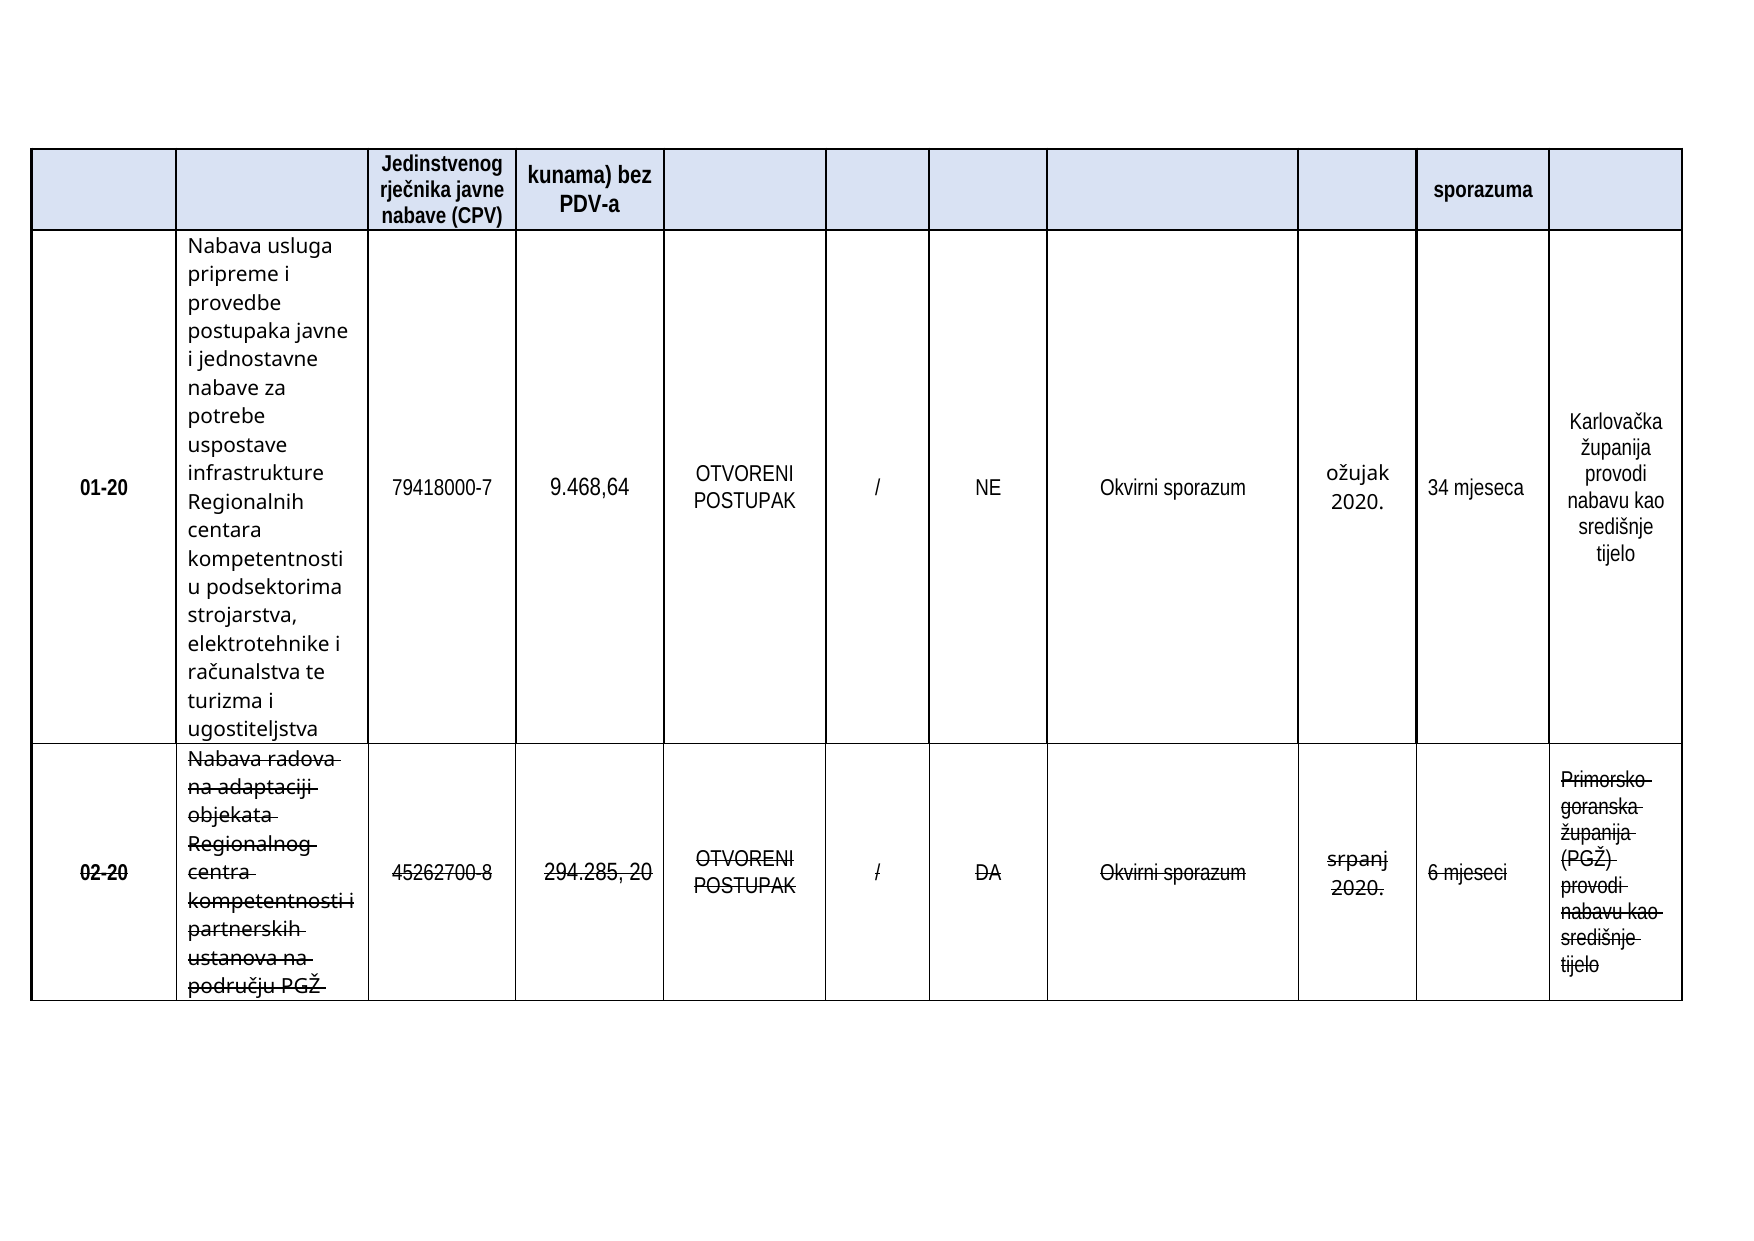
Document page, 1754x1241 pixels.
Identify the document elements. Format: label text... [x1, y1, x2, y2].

table_cell / [826, 744, 929, 1000]
table_cell srpanj 2020. [1299, 744, 1416, 1000]
table_cell 02-20 [33, 744, 176, 1000]
table_cell / [827, 231, 928, 743]
table_header sporazuma [1418, 150, 1548, 229]
table_cell Nabava usluga pripreme i provedbe postupaka javne i jednostavne nabave za potrebe uspostave infrastrukture Regionalnih centara kompetentnosti u podsektorima strojarstva, elektrotehnike i računalstva te turizma i ugostiteljstva [177, 231, 367, 743]
table_cell Nabava radova na adaptaciji objekata Regionalnog centra kompetentnosti i partnerskih ustanova na području PGŽ [177, 744, 368, 1000]
table_cell 294.285, 20 [516, 744, 663, 1000]
table_cell DA [930, 744, 1047, 1000]
table_cell Okvirni sporazum [1048, 231, 1297, 743]
table_header [1048, 150, 1297, 229]
table_cell OTVORENI POSTUPAK [665, 231, 825, 743]
table_cell 9.468,64 [517, 231, 663, 743]
table_cell Karlovačka županija provodi nabavu kao središnje tijelo [1550, 231, 1681, 743]
table_cell 79418000-7 [369, 231, 515, 743]
table_cell Okvirni sporazum [1048, 744, 1298, 1000]
table_header [827, 150, 928, 229]
table_cell NE [930, 231, 1046, 743]
table_header [665, 150, 825, 229]
table_cell 45262700-8 [369, 744, 515, 1000]
table_cell 01-20 [33, 231, 175, 743]
table_cell Primorsko-goranska županija (PGŽ) provodi nabavu kao središnje tijelo [1550, 744, 1681, 1000]
table_header [1299, 150, 1415, 229]
table_header [177, 150, 367, 229]
table_header [930, 150, 1046, 229]
table_header [33, 150, 175, 229]
table_header kunama) bez PDV-a [517, 150, 663, 229]
table_header Jedinstvenog rječnika javne nabave (CPV) [369, 150, 515, 229]
table_header [1550, 150, 1681, 229]
table_cell 34 mjeseca [1418, 231, 1548, 743]
table_cell OTVORENI POSTUPAK [664, 744, 825, 1000]
table_cell 6 mjeseci [1417, 744, 1549, 1000]
table_cell ožujak 2020. [1299, 231, 1415, 743]
